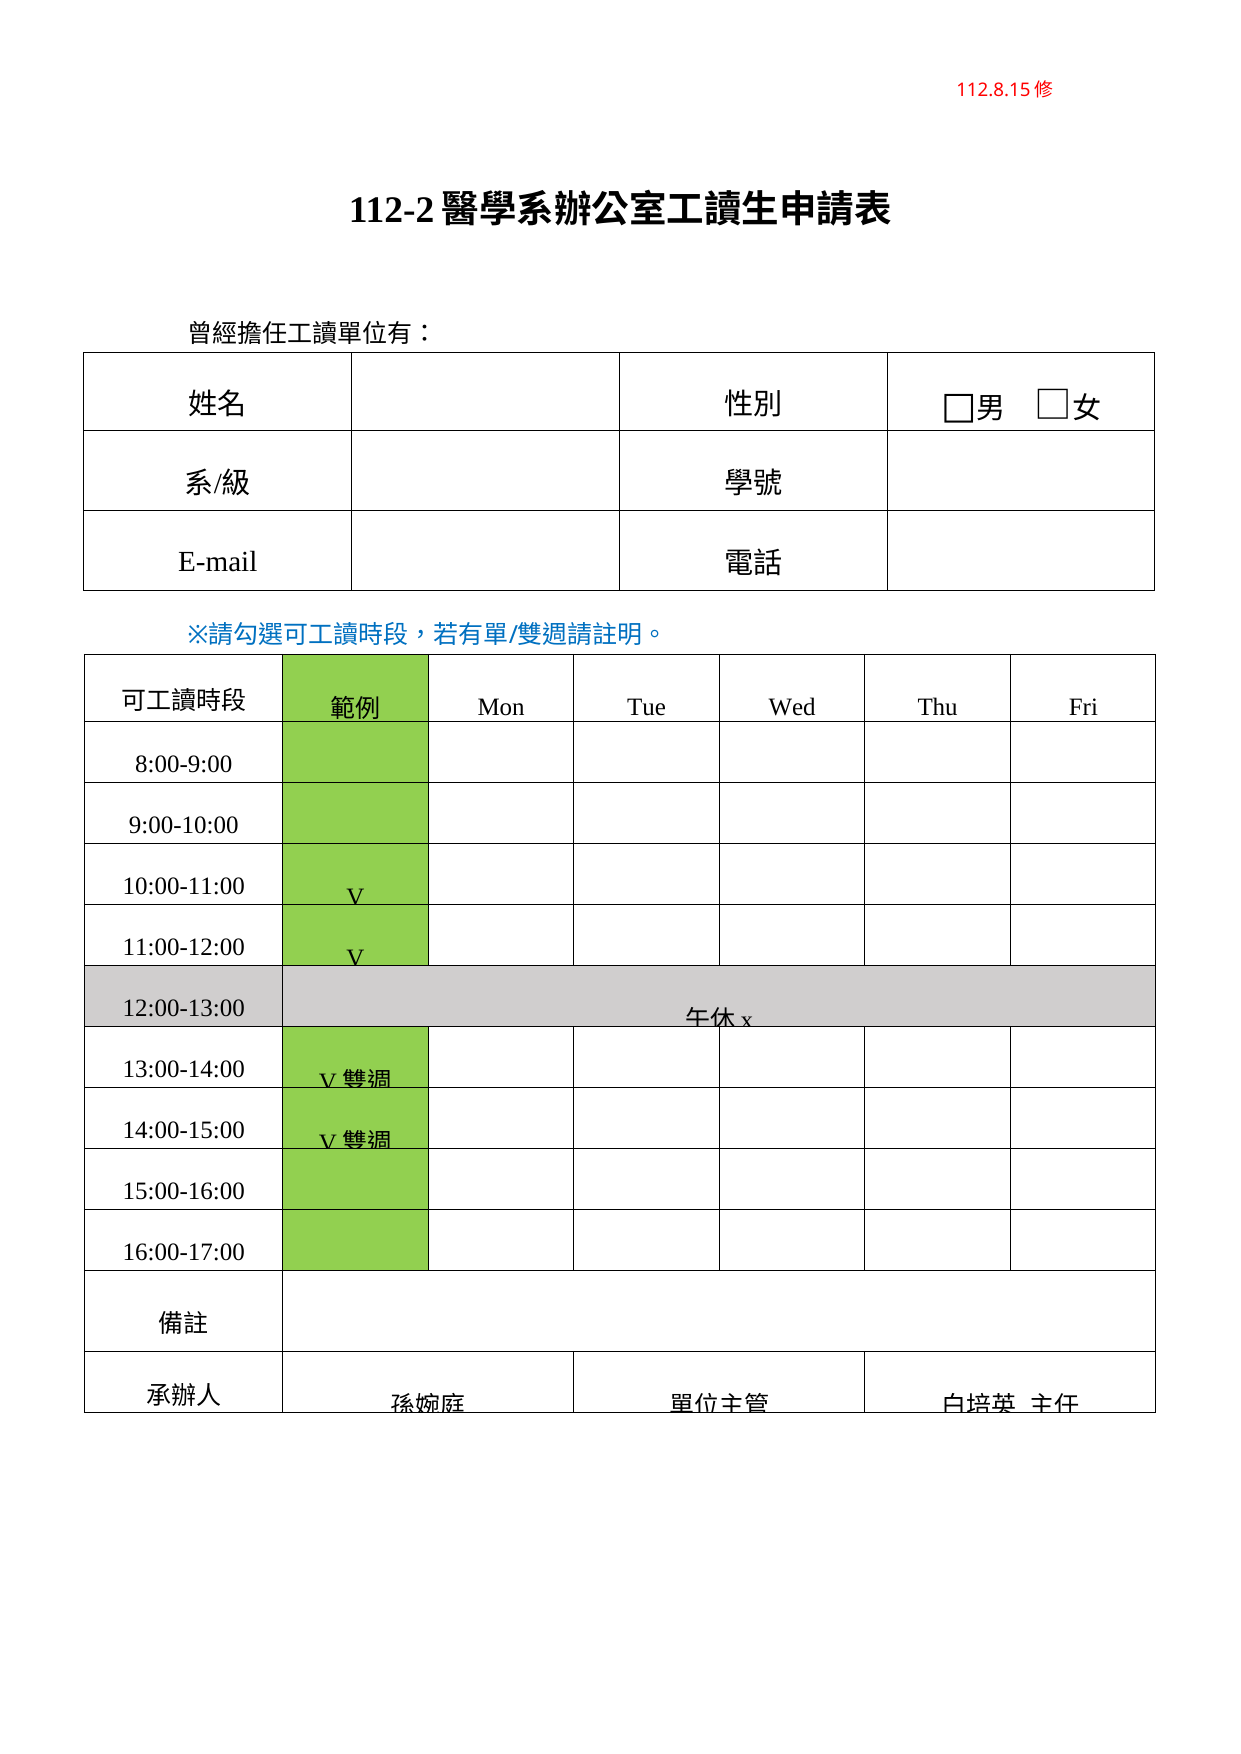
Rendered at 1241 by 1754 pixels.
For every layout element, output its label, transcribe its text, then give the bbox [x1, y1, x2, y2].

table_cell [865, 722, 1010, 782]
table_cell [574, 1210, 719, 1270]
table_cell [1011, 783, 1155, 843]
table_cell 15:00-16:00 [85, 1149, 282, 1209]
table_cell 白培英 主任 [865, 1352, 1155, 1412]
table_cell [574, 722, 719, 782]
table_cell [429, 1027, 573, 1087]
table_cell 系/級 [84, 431, 351, 510]
table_cell 13:00-14:00 [85, 1027, 282, 1087]
table_cell [865, 1210, 1010, 1270]
table_header 可工讀時段 [85, 655, 282, 721]
table_cell V [283, 905, 428, 965]
table_header 姓名 [84, 353, 351, 430]
table_header Thu [865, 655, 1010, 721]
table_cell [720, 722, 864, 782]
table_cell [429, 905, 573, 965]
table_cell [352, 431, 619, 510]
table_cell [283, 1210, 428, 1270]
table_cell [720, 1149, 864, 1209]
table_cell 學號 [620, 431, 887, 510]
text 112-2醫學系辦公室工讀生申請表 [187, 164, 1053, 227]
table_cell [429, 722, 573, 782]
table_cell [574, 1149, 719, 1209]
table_cell [429, 844, 573, 904]
table_cell [888, 511, 1154, 590]
table_cell [283, 722, 428, 782]
table_header Wed [720, 655, 864, 721]
table_cell [429, 1149, 573, 1209]
table_cell V雙週 [283, 1027, 428, 1087]
table_cell [283, 783, 428, 843]
table_cell 14:00-15:00 [85, 1088, 282, 1148]
table_cell [865, 1027, 1010, 1087]
table_cell [720, 783, 864, 843]
table_cell 單位主管 [574, 1352, 864, 1412]
table_cell [865, 844, 1010, 904]
table_cell 16:00-17:00 [85, 1210, 282, 1270]
table_cell [574, 905, 719, 965]
table_header 範例 [283, 655, 428, 721]
table_cell 12:00-13:00 [85, 966, 282, 1026]
table_cell V雙週 [283, 1088, 428, 1148]
table_cell 9:00-10:00 [85, 783, 282, 843]
table_header Fri [1011, 655, 1155, 721]
table_cell [429, 1088, 573, 1148]
table_header Mon [429, 655, 573, 721]
table_cell 11:00-12:00 [85, 905, 282, 965]
table_header 性別 [620, 353, 887, 430]
table_cell [429, 783, 573, 843]
table_cell 午休x x x x x x [283, 966, 1155, 1026]
table_cell [720, 844, 864, 904]
table_cell 備註 [85, 1271, 282, 1351]
table_header [352, 353, 619, 430]
table_cell [574, 1027, 719, 1087]
table_cell [1011, 905, 1155, 965]
table_cell [283, 1271, 1155, 1351]
table_cell 電話 [620, 511, 887, 590]
table_cell [865, 1088, 1010, 1148]
table_cell [1011, 722, 1155, 782]
table_cell [888, 431, 1154, 510]
table_cell [720, 1088, 864, 1148]
table_cell [1011, 1088, 1155, 1148]
table_cell 10:00-11:00 [85, 844, 282, 904]
table_cell [720, 1027, 864, 1087]
table_cell E-mail [84, 511, 351, 590]
table_cell [1011, 1210, 1155, 1270]
table_cell [720, 1210, 864, 1270]
text 曾經擔任工讀單位有： [187, 289, 1053, 352]
table_cell 孫婉庭 [283, 1352, 573, 1412]
table_cell [865, 1149, 1010, 1209]
table_cell V [283, 844, 428, 904]
table_header □男 □女 [888, 353, 1154, 430]
table_cell [429, 1210, 573, 1270]
table_cell [865, 783, 1010, 843]
table_cell 8:00-9:00 [85, 722, 282, 782]
table_cell [720, 905, 864, 965]
table_cell [574, 844, 719, 904]
table_cell [1011, 1149, 1155, 1209]
table_header Tue [574, 655, 719, 721]
table_cell [1011, 844, 1155, 904]
table_cell [352, 511, 619, 590]
table_cell [283, 1149, 428, 1209]
text ※請勾選可工讀時段，若有單/雙週請註明。 [187, 591, 1053, 654]
table_cell [574, 783, 719, 843]
table_cell [574, 1088, 719, 1148]
table_cell [1011, 1027, 1155, 1087]
table_cell [865, 905, 1010, 965]
table_cell 承辦人 [85, 1352, 282, 1412]
